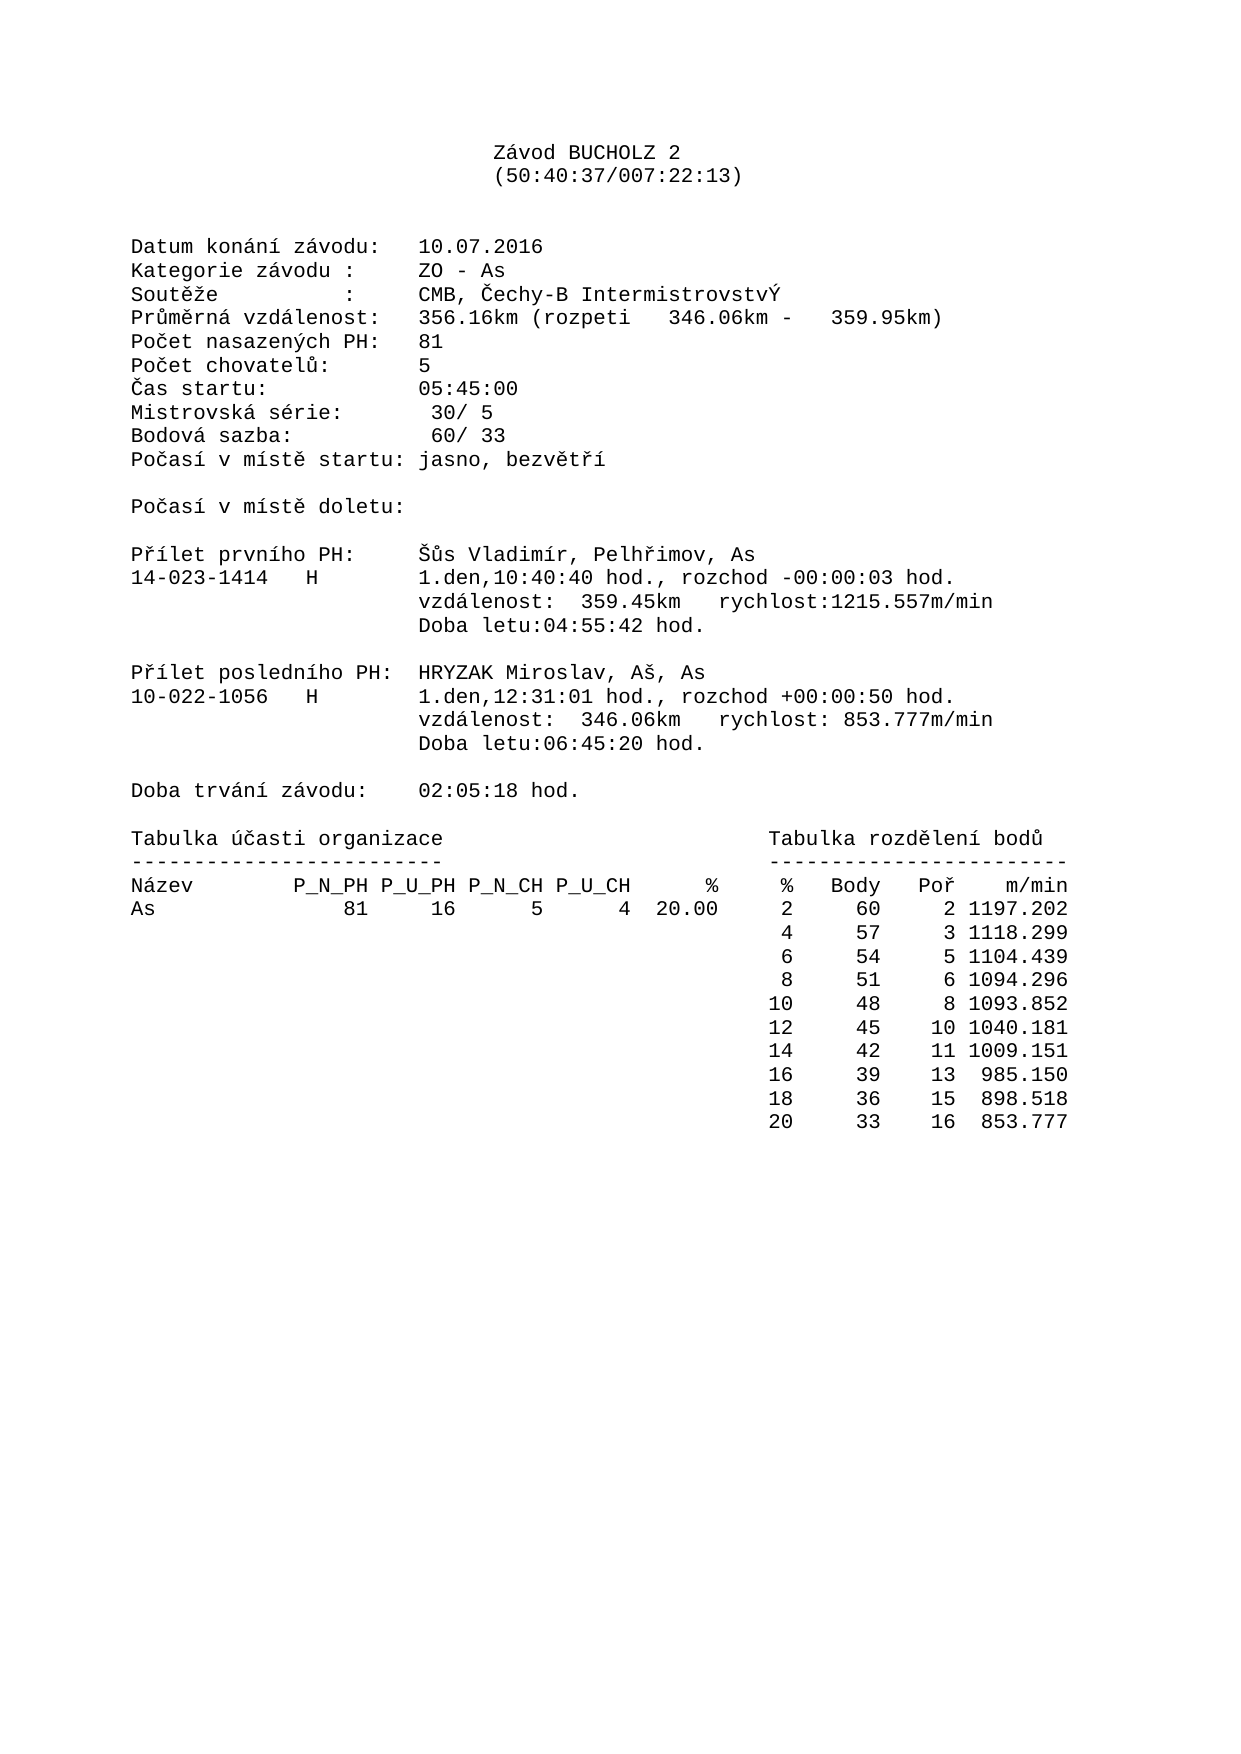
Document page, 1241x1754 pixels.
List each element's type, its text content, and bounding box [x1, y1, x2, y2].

text 10-022-1056 H 1.den,12:31:01 hod., rozchod +00:00:50 hod. [118, 686, 1122, 709]
text Přílet prvního PH: Šůs Vladimír, Pelhřimov, As [118, 544, 1122, 567]
text Tabulka účasti organizace Tabulka rozdělení bodů [118, 827, 1122, 851]
text Čas startu: 05:45:00 [118, 378, 1122, 402]
text 20 33 16 853.777 [118, 1111, 1122, 1135]
text 6 54 5 1104.439 [118, 946, 1122, 969]
text 16 39 13 985.150 [118, 1064, 1122, 1088]
text Doba trvání závodu: 02:05:18 hod. [118, 780, 1122, 804]
text Počet chovatelů: 5 [118, 354, 1122, 378]
text (50:40:37/007:22:13) [118, 165, 1122, 189]
text Počasí v místě startu: jasno, bezvětří [118, 449, 1122, 473]
text Doba letu:04:55:42 hod. [118, 615, 1122, 638]
text Bodová sazba: 60/ 33 [118, 426, 1122, 449]
text Průměrná vzdálenost: 356.16km (rozpeti 346.06km - 359.95km) [118, 307, 1122, 331]
text Název P_N_PH P_U_PH P_N_CH P_U_CH % % Body Poř m/min [118, 875, 1122, 898]
text 18 36 15 898.518 [118, 1088, 1122, 1111]
text ------------------------- ------------------------ [118, 851, 1122, 875]
text 12 45 10 1040.181 [118, 1017, 1122, 1040]
text Datum konání závodu: 10.07.2016 [118, 236, 1122, 260]
text 14 42 11 1009.151 [118, 1040, 1122, 1064]
text Kategorie závodu : ZO - As [118, 260, 1122, 284]
text 10 48 8 1093.852 [118, 993, 1122, 1017]
text Počasí v místě doletu: [118, 496, 1122, 520]
text Mistrovská série: 30/ 5 [118, 402, 1122, 426]
text Počet nasazených PH: 81 [118, 331, 1122, 354]
text Přílet posledního PH: HRYZAK Miroslav, Aš, As [118, 662, 1122, 686]
text 14-023-1414 H 1.den,10:40:40 hod., rozchod -00:00:03 hod. [118, 567, 1122, 591]
text vzdálenost: 359.45km rychlost:1215.557m/min [118, 591, 1122, 615]
text As 81 16 5 4 20.00 2 60 2 1197.202 [118, 898, 1122, 922]
text Doba letu:06:45:20 hod. [118, 733, 1122, 757]
text 4 57 3 1118.299 [118, 922, 1122, 946]
text 8 51 6 1094.296 [118, 969, 1122, 993]
text vzdálenost: 346.06km rychlost: 853.777m/min [118, 709, 1122, 733]
text Soutěže : CMB, Čechy-B IntermistrovstvÝ [118, 284, 1122, 307]
text Závod BUCHOLZ 2 [118, 142, 1122, 165]
